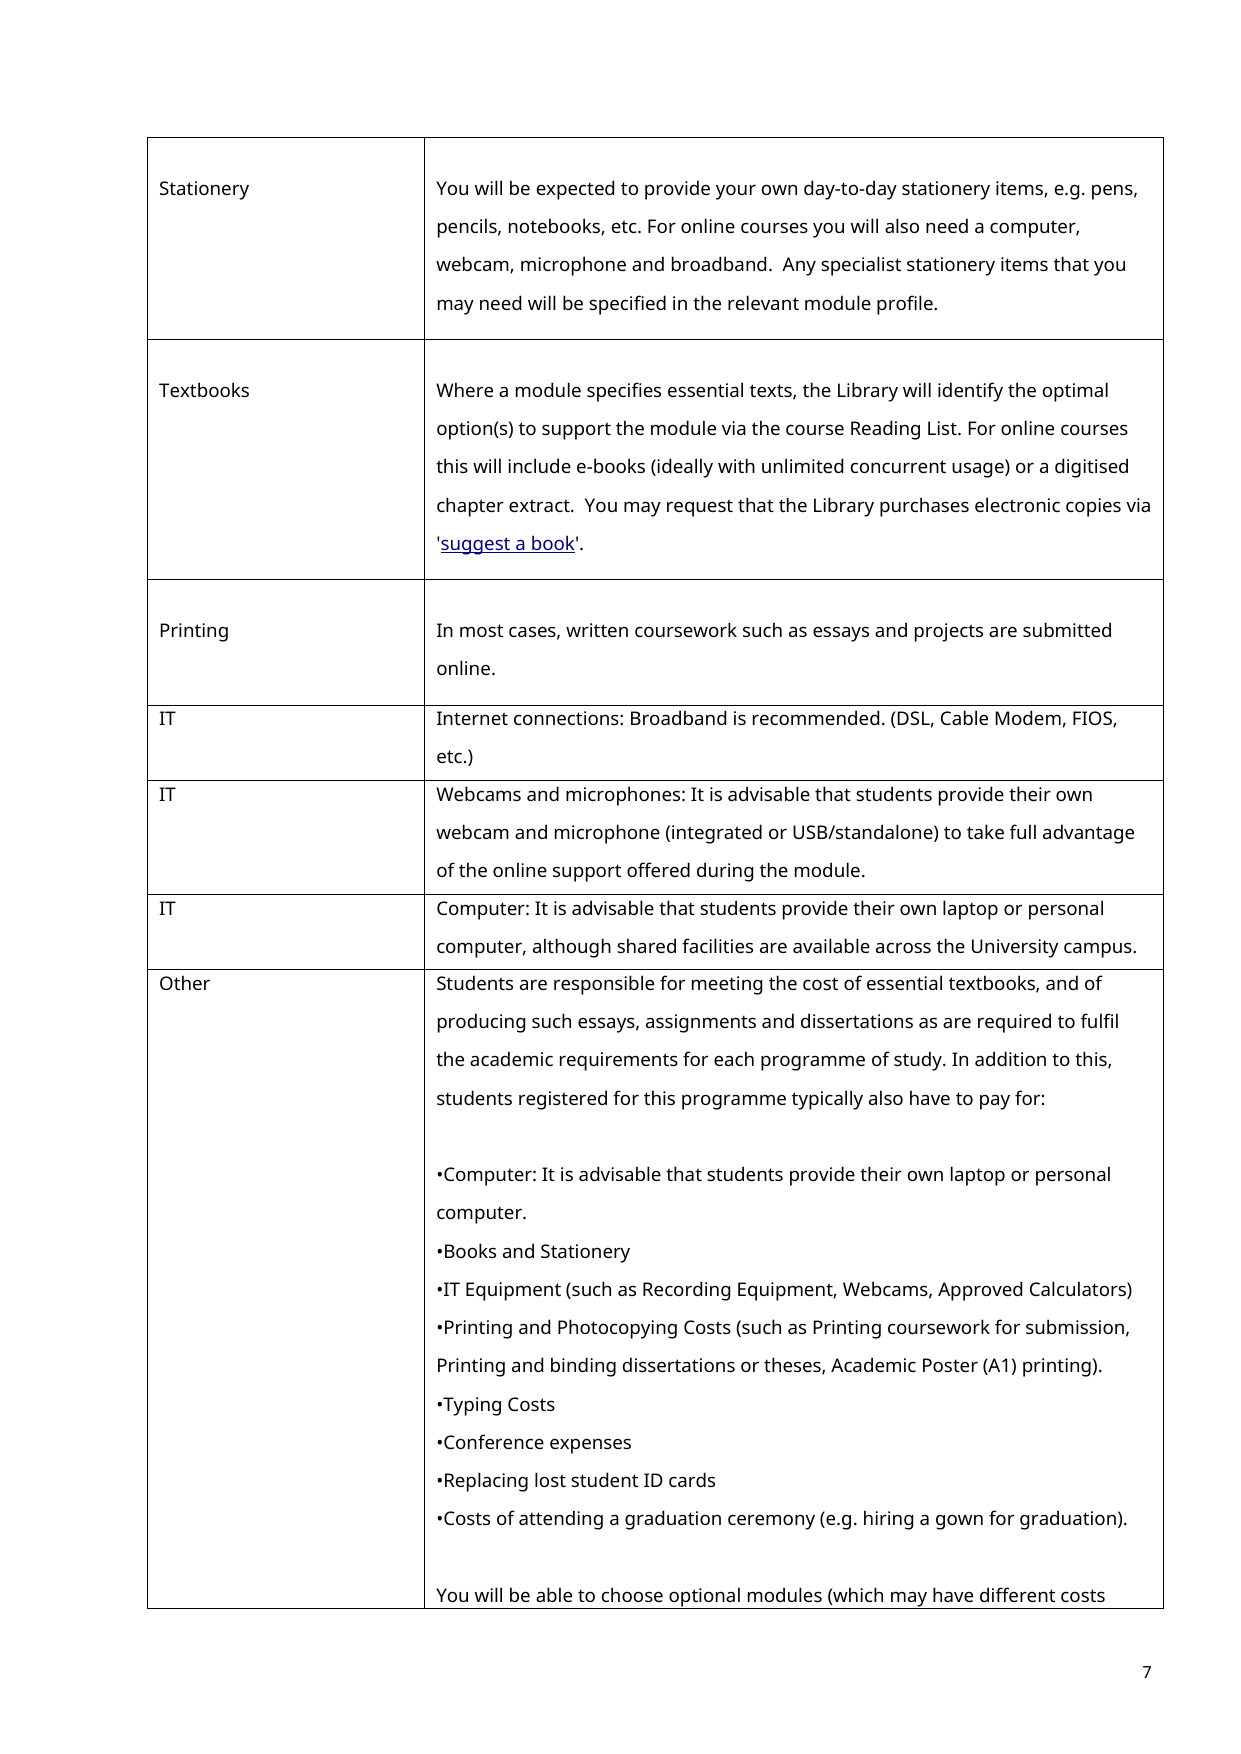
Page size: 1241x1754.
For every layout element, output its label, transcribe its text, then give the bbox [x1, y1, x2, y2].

table_cell Students are responsible for meeting the cost of essential textbooks, and of producing such essays, assignments and dissertations as are required to fulfil the academic requirements for each programme of study. In addition to this, students registered for this programme typically also have to pay for: •Computer: It is advisable that students provide their own laptop or personal computer. •Books and Stationery •IT Equipment (such as Recording Equipment, Webcams, Approved Calculators) •Printing and Photocopying Costs (such as Printing coursework for submission, Printing and binding dissertations or theses, Academic Poster (A1) printing). •Typing Costs •Conference expenses •Replacing lost student ID cards •Costs of attending a graduation ceremony (e.g. hiring a gown for graduation). You will be able to choose optional modules (which may have different costs [425, 970, 1163, 1607]
table_cell Where a module specifies essential texts, the Library will identify the optimal option(s) to support the module via the course Reading List. For online courses this will include e-books (ideally with unlimited concurrent usage) or a digitised chapter extract. You may request that the Library purchases electronic copies via 'suggest a book'. [425, 340, 1163, 579]
table_cell Other [148, 970, 424, 1607]
table_cell Internet connections: Broadband is recommended. (DSL, Cable Modem, FIOS, etc.) [425, 706, 1163, 780]
table_cell Computer: It is advisable that students provide their own laptop or personal computer, although shared facilities are available across the University campus. [425, 895, 1163, 969]
table_cell Webcams and microphones: It is advisable that students provide their own webcam and microphone (integrated or USB/standalone) to take full advantage of the online support offered during the module. [425, 781, 1163, 894]
table_cell IT [148, 706, 424, 780]
table_cell IT [148, 781, 424, 894]
table_cell You will be expected to provide your own day-to-day stationery items, e.g. pens, pencils, notebooks, etc. For online courses you will also need a computer, webcam, microphone and broadband. Any specialist stationery items that you may need will be specified in the relevant module profile. [425, 138, 1163, 339]
table_cell Stationery [148, 138, 424, 339]
table_cell IT [148, 895, 424, 969]
table_cell Textbooks [148, 340, 424, 579]
table_cell Printing [148, 580, 424, 704]
table_cell In most cases, written coursework such as essays and projects are submitted online. [425, 580, 1163, 704]
